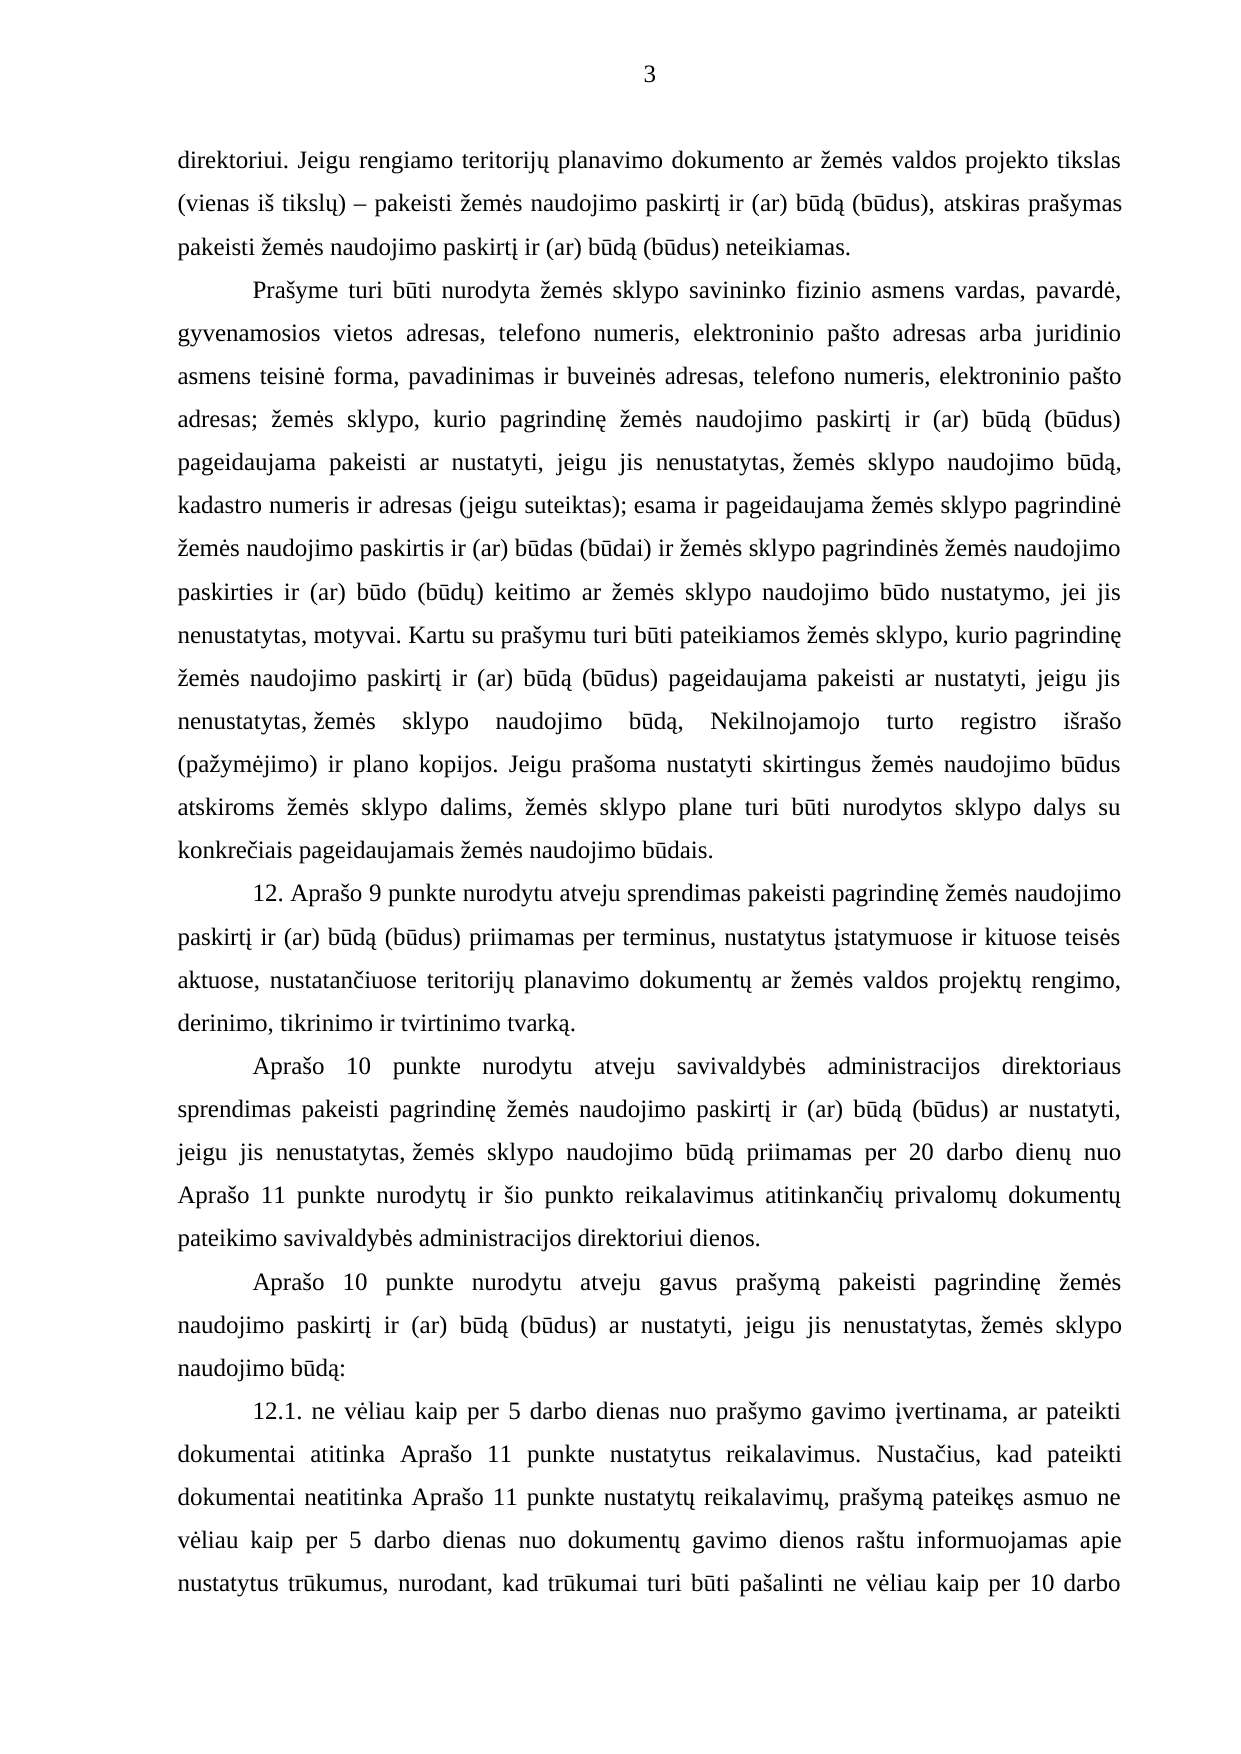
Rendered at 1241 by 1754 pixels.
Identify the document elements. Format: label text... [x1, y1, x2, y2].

text Aprašo 10 punkte nurodytu atveju gavus prašymą pakeisti pagrindinę žemės naudojimo paskirtį ir (ar) būdą (būdus) ar nustatyti, jeigu jis nenustatytas, žemės sklypo naudojimo būdą: [177, 1267, 1122, 1382]
text direktoriui. Jeigu rengiamo teritorijų planavimo dokumento ar žemės valdos projekto tikslas (vienas iš tikslų) – pakeisti žemės naudojimo paskirtį ir (ar) būdą (būdus), atskiras prašymas pakeisti žemės naudojimo paskirtį ir (ar) būdą (būdus) neteikiamas. [177, 145, 1122, 260]
text Prašyme turi būti nurodyta žemės sklypo savininko fizinio asmens vardas, pavardė, gyvenamosios vietos adresas, telefono numeris, elektroninio pašto adresas arba juridinio asmens teisinė forma, pavadinimas ir buveinės adresas, telefono numeris, elektroninio pašto adresas; žemės sklypo, kurio pagrindinę žemės naudojimo paskirtį ir (ar) būdą (būdus) pageidaujama pakeisti ar nustatyti, jeigu jis nenustatytas, žemės sklypo naudojimo būdą, kadastro numeris ir adresas (jeigu suteiktas); esama ir pageidaujama žemės sklypo pagrindinė žemės naudojimo paskirtis ir (ar) būdas (būdai) ir žemės sklypo pagrindinės žemės naudojimo paskirties ir (ar) būdo (būdų) keitimo ar žemės sklypo naudojimo būdo nustatymo, jei jis nenustatytas, motyvai. Kartu su prašymu turi būti pateikiamos žemės sklypo, kurio pagrindinę žemės naudojimo paskirtį ir (ar) būdą (būdus) pageidaujama pakeisti ar nustatyti, jeigu jis nenustatytas, žemės sklypo naudojimo būdą, Nekilnojamojo turto registro išrašo (pažymėjimo) ir plano kopijos. Jeigu prašoma nustatyti skirtingus žemės naudojimo būdus atskiroms žemės sklypo dalims, žemės sklypo plane turi būti nurodytos sklypo dalys su konkrečiais pageidaujamais žemės naudojimo būdais. [177, 275, 1122, 864]
text 12.1. ne vėliau kaip per 5 darbo dienas nuo prašymo gavimo įvertinama, ar pateikti dokumentai atitinka Aprašo 11 punkte nustatytus reikalavimus. Nustačius, kad pateikti dokumentai neatitinka Aprašo 11 punkte nustatytų reikalavimų, prašymą pateikęs asmuo ne vėliau kaip per 5 darbo dienas nuo dokumentų gavimo dienos raštu informuojamas apie nustatytus trūkumus, nurodant, kad trūkumai turi būti pašalinti ne vėliau kaip per 10 darbo [177, 1396, 1122, 1597]
text 12. Aprašo 9 punkte nurodytu atveju sprendimas pakeisti pagrindinę žemės naudojimo paskirtį ir (ar) būdą (būdus) priimamas per terminus, nustatytus įstatymuose ir kituose teisės aktuose, nustatančiuose teritorijų planavimo dokumentų ar žemės valdos projektų rengimo, derinimo, tikrinimo ir tvirtinimo tvarką. [177, 878, 1122, 1037]
text Aprašo 10 punkte nurodytu atveju savivaldybės administracijos direktoriaus sprendimas pakeisti pagrindinę žemės naudojimo paskirtį ir (ar) būdą (būdus) ar nustatyti, jeigu jis nenustatytas, žemės sklypo naudojimo būdą priimamas per 20 darbo dienų nuo Aprašo 11 punkte nurodytų ir šio punkto reikalavimus atitinkančių privalomų dokumentų pateikimo savivaldybės administracijos direktoriui dienos. [177, 1051, 1122, 1252]
